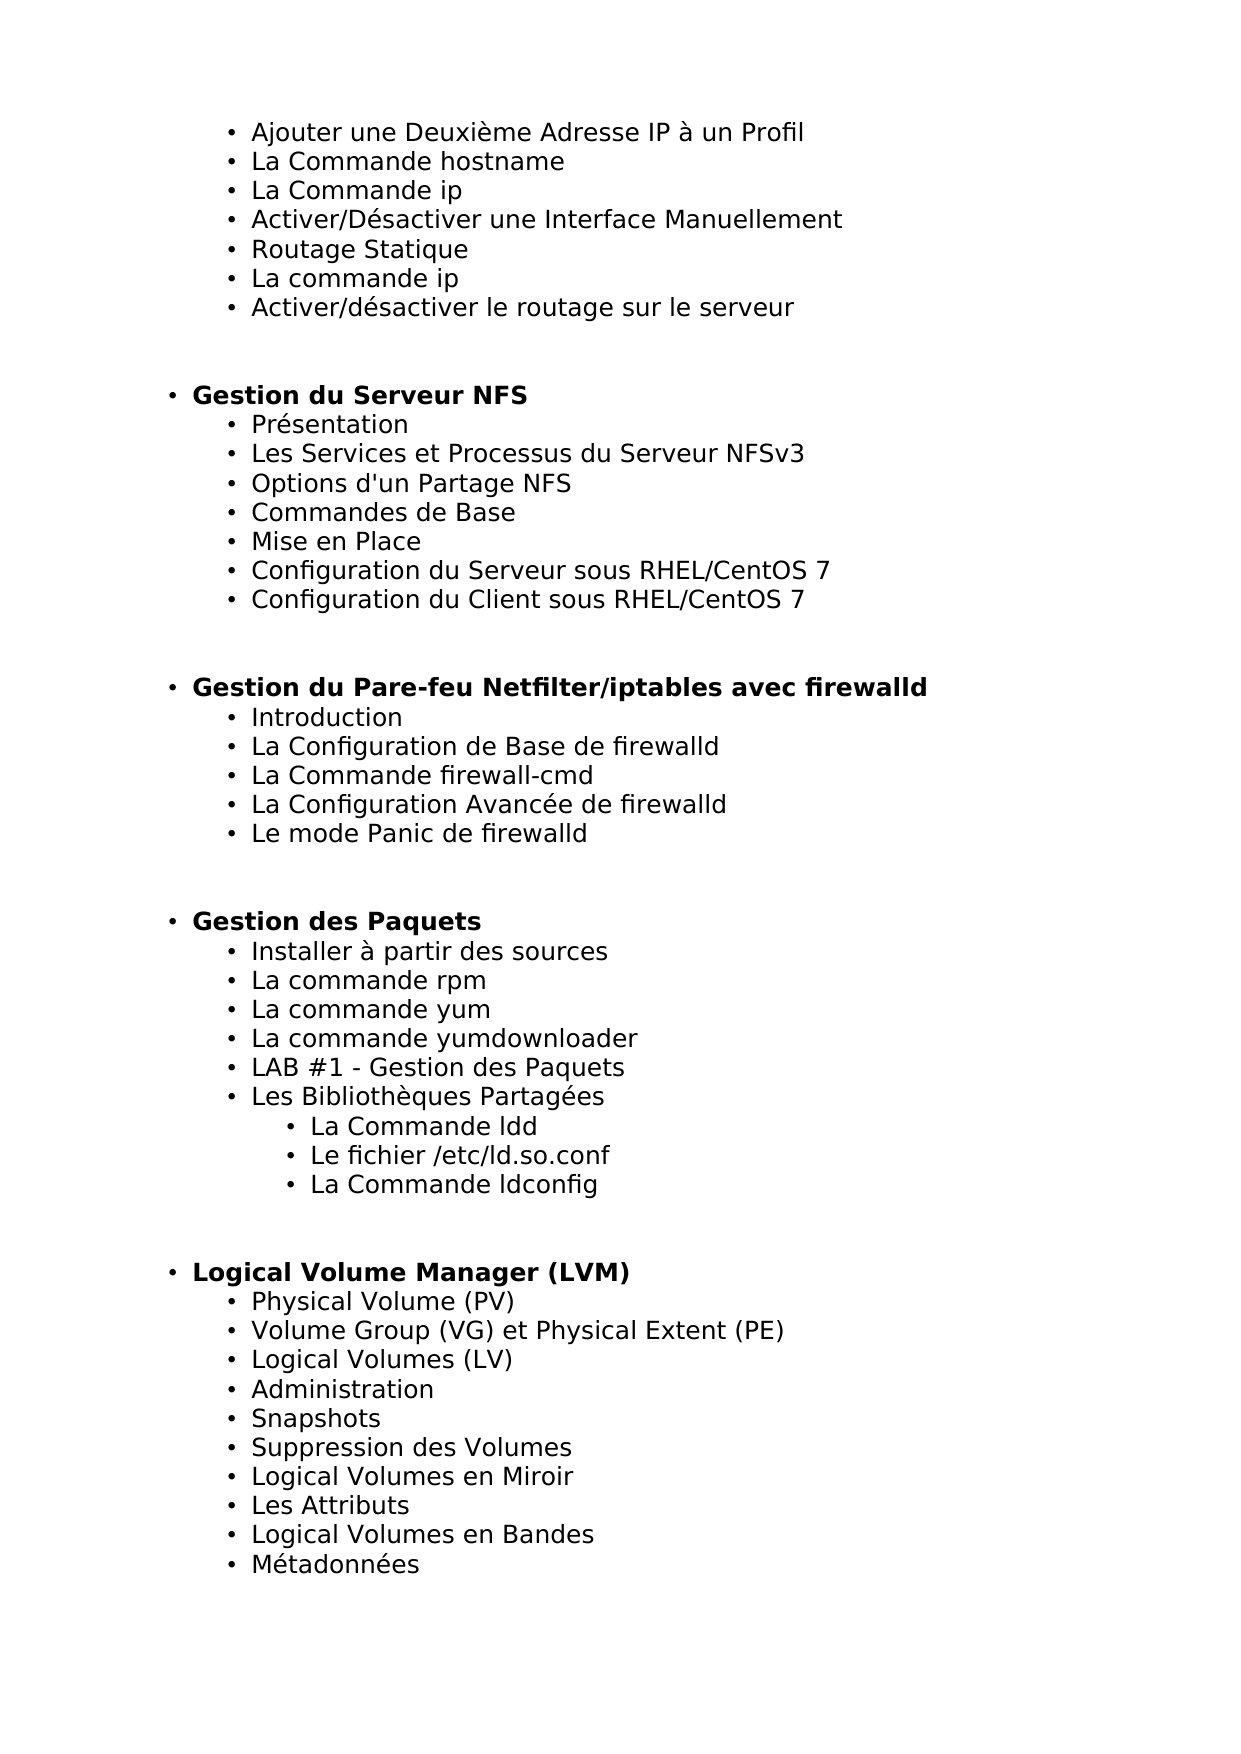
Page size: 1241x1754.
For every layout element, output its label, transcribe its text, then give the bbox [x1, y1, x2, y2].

list La Commande ldconfig [295, 1170, 1122, 1199]
list La commande ip [236, 264, 1122, 293]
list Volume Group (VG) et Physical Extent (PE) [236, 1316, 1122, 1346]
list Physical Volume (PV) [236, 1287, 1122, 1316]
list Commandes de Base [236, 498, 1122, 527]
list Options d'un Partage NFS [236, 469, 1122, 498]
list Logical Volumes (LV) [236, 1346, 1122, 1375]
list Snapshots [236, 1404, 1122, 1433]
list Gestion des Paquets [177, 907, 1122, 937]
list La commande yumdownloader [236, 1024, 1122, 1053]
list La Commande firewall-cmd [236, 761, 1122, 790]
list Les Attributs [236, 1491, 1122, 1521]
list Le mode Panic de firewalld [236, 819, 1122, 848]
list Logical Volumes en Bandes [236, 1521, 1122, 1550]
list Logical Volume Manager (LVM) [177, 1258, 1122, 1287]
list Logical Volumes en Miroir [236, 1462, 1122, 1491]
list La Configuration de Base de firewalld [236, 732, 1122, 761]
list La commande yum [236, 995, 1122, 1024]
list Activer/Désactiver une Interface Manuellement [236, 206, 1122, 235]
list Gestion du Pare-feu Netfilter/iptables avec firewalld [177, 673, 1122, 703]
list La Commande hostname [236, 147, 1122, 176]
list Administration [236, 1375, 1122, 1404]
list Installer à partir des sources [236, 937, 1122, 966]
list Routage Statique [236, 235, 1122, 264]
list Configuration du Serveur sous RHEL/CentOS 7 [236, 556, 1122, 585]
list LAB #1 - Gestion des Paquets [236, 1053, 1122, 1082]
list Introduction [236, 703, 1122, 732]
list La commande rpm [236, 966, 1122, 995]
list Mise en Place [236, 527, 1122, 556]
list Configuration du Client sous RHEL/CentOS 7 [236, 585, 1122, 614]
list La Commande ip [236, 176, 1122, 206]
list Métadonnées [236, 1550, 1122, 1579]
list Les Services et Processus du Serveur NFSv3 [236, 439, 1122, 469]
list Les Bibliothèques Partagées [236, 1082, 1122, 1112]
list Présentation [236, 410, 1122, 439]
list Activer/désactiver le routage sur le serveur [236, 293, 1122, 322]
list La Configuration Avancée de firewalld [236, 790, 1122, 819]
list La Commande ldd [295, 1112, 1122, 1141]
list Ajouter une Deuxième Adresse IP à un Profil [236, 118, 1122, 147]
list Suppression des Volumes [236, 1433, 1122, 1462]
list Le fichier /etc/ld.so.conf [295, 1141, 1122, 1170]
list Gestion du Serveur NFS [177, 381, 1122, 410]
